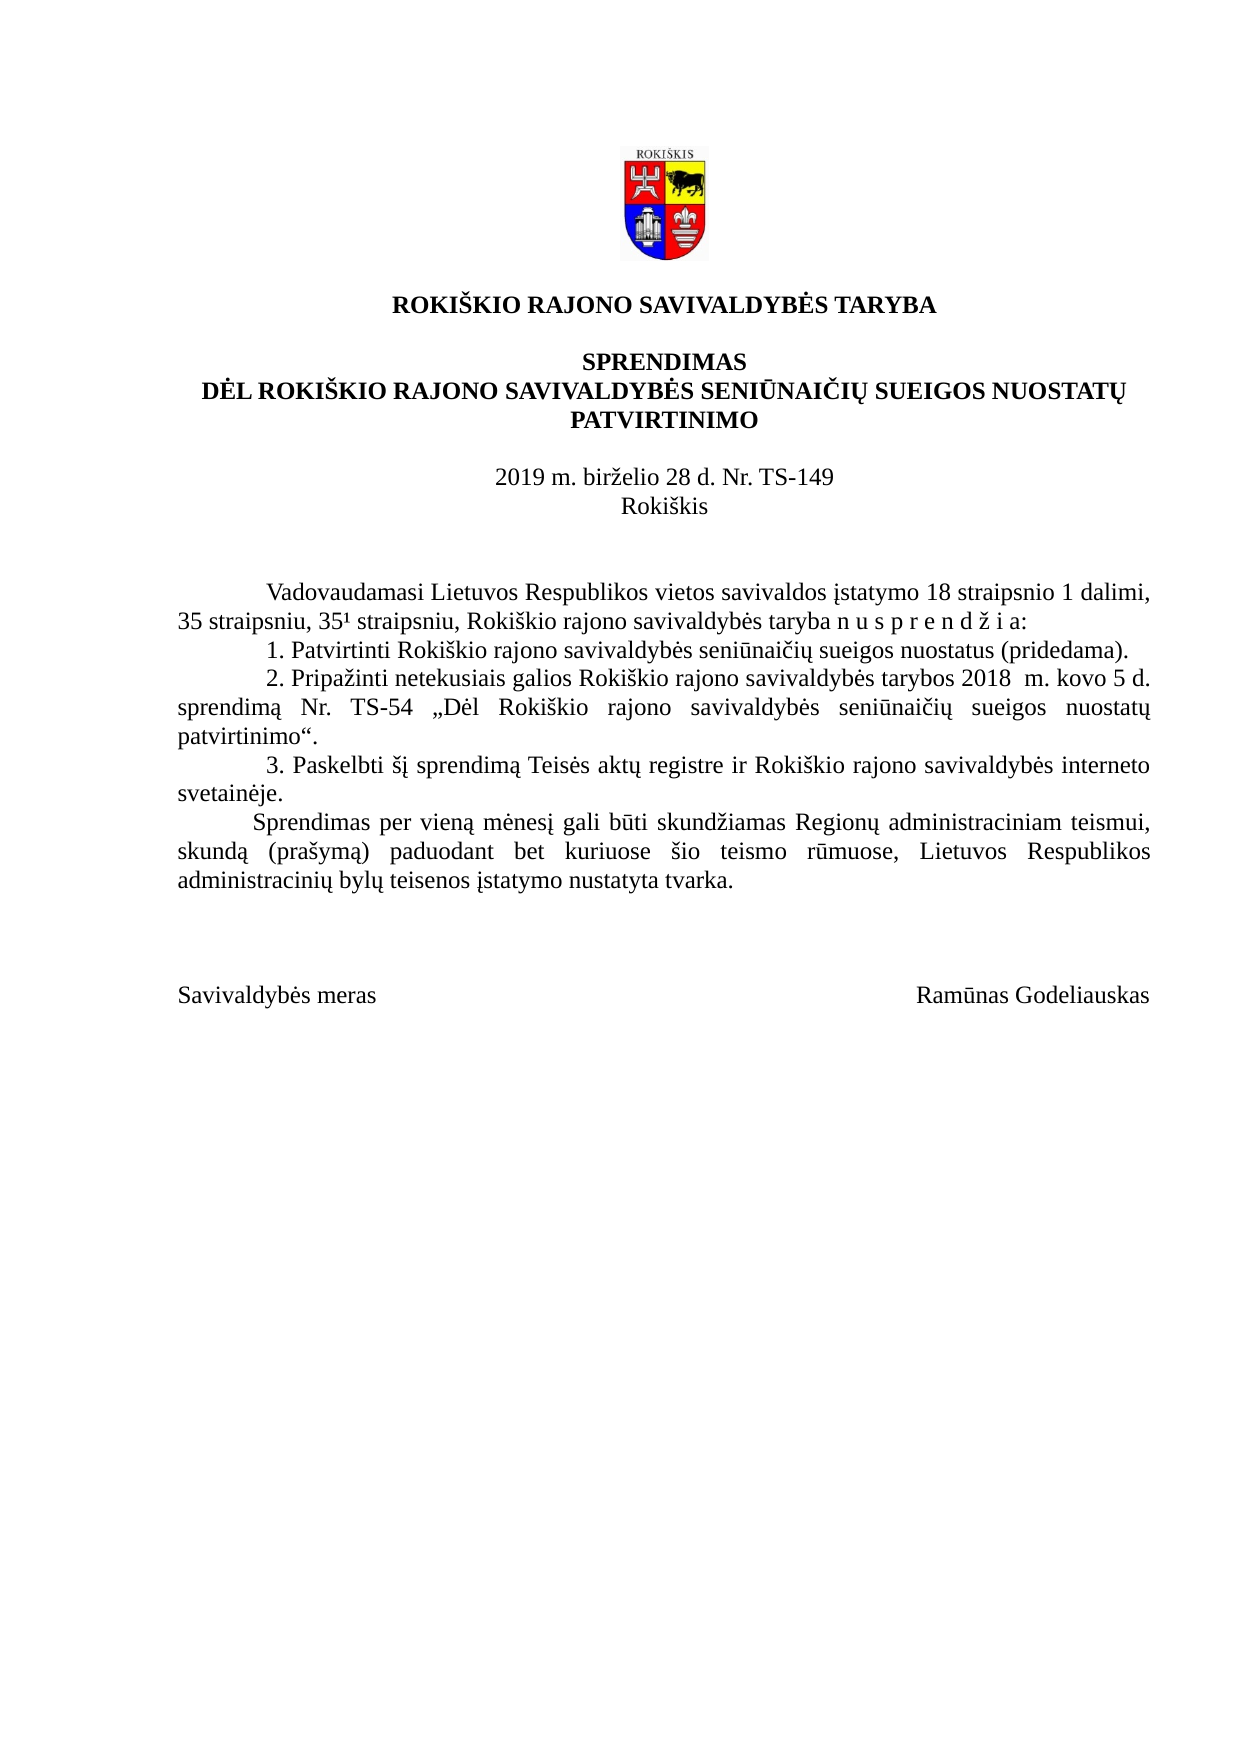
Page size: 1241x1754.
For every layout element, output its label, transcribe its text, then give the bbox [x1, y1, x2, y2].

text Rokiškis [177, 491, 1152, 520]
text 3. Paskelbti šį sprendimą Teisės aktų registre ir Rokiškio rajono savivaldybės interneto svetainėje. [177, 750, 1152, 807]
text Sprendimas per vieną mėnesį gali būti skundžiamas Regionų administraciniam teismui, skundą (prašymą) paduodant bet kuriuose šio teismo rūmuose, Lietuvos Respublikos administracinių bylų teisenos įstatymo nustatyta tvarka. [177, 807, 1152, 893]
text DĖL ROKIŠKIO RAJONO SAVIVALDYBĖS SENIŪNAIČIŲ SUEIGOS NUOSTATŲ PATVIRTINIMO [177, 376, 1152, 433]
text Vadovaudamasi Lietuvos Respublikos vietos savivaldos įstatymo 18 straipsnio 1 dalimi, 35 straipsniu, 35¹ straipsniu, Rokiškio rajono savivaldybės taryba n u s p r e n d ž i a: [177, 577, 1152, 635]
text ROKIŠKIO RAJONO SAVIVALDYBĖS TARYBA [177, 290, 1152, 318]
text 2019 m. birželio 28 d. Nr. TS-149 [177, 462, 1152, 491]
text Savivaldybės meras Ramūnas Godeliauskas [177, 980, 1152, 1008]
text SPRENDIMAS [177, 347, 1152, 376]
text 1. Patvirtinti Rokiškio rajono savivaldybės seniūnaičių sueigos nuostatus (pridedama). [177, 635, 1152, 663]
text 2. Pripažinti netekusiais galios Rokiškio rajono savivaldybės tarybos 2018 m. kovo 5 d. sprendimą Nr. TS-54 „Dėl Rokiškio rajono savivaldybės seniūnaičių sueigos nuostatų patvirtinimo“. [177, 663, 1152, 750]
